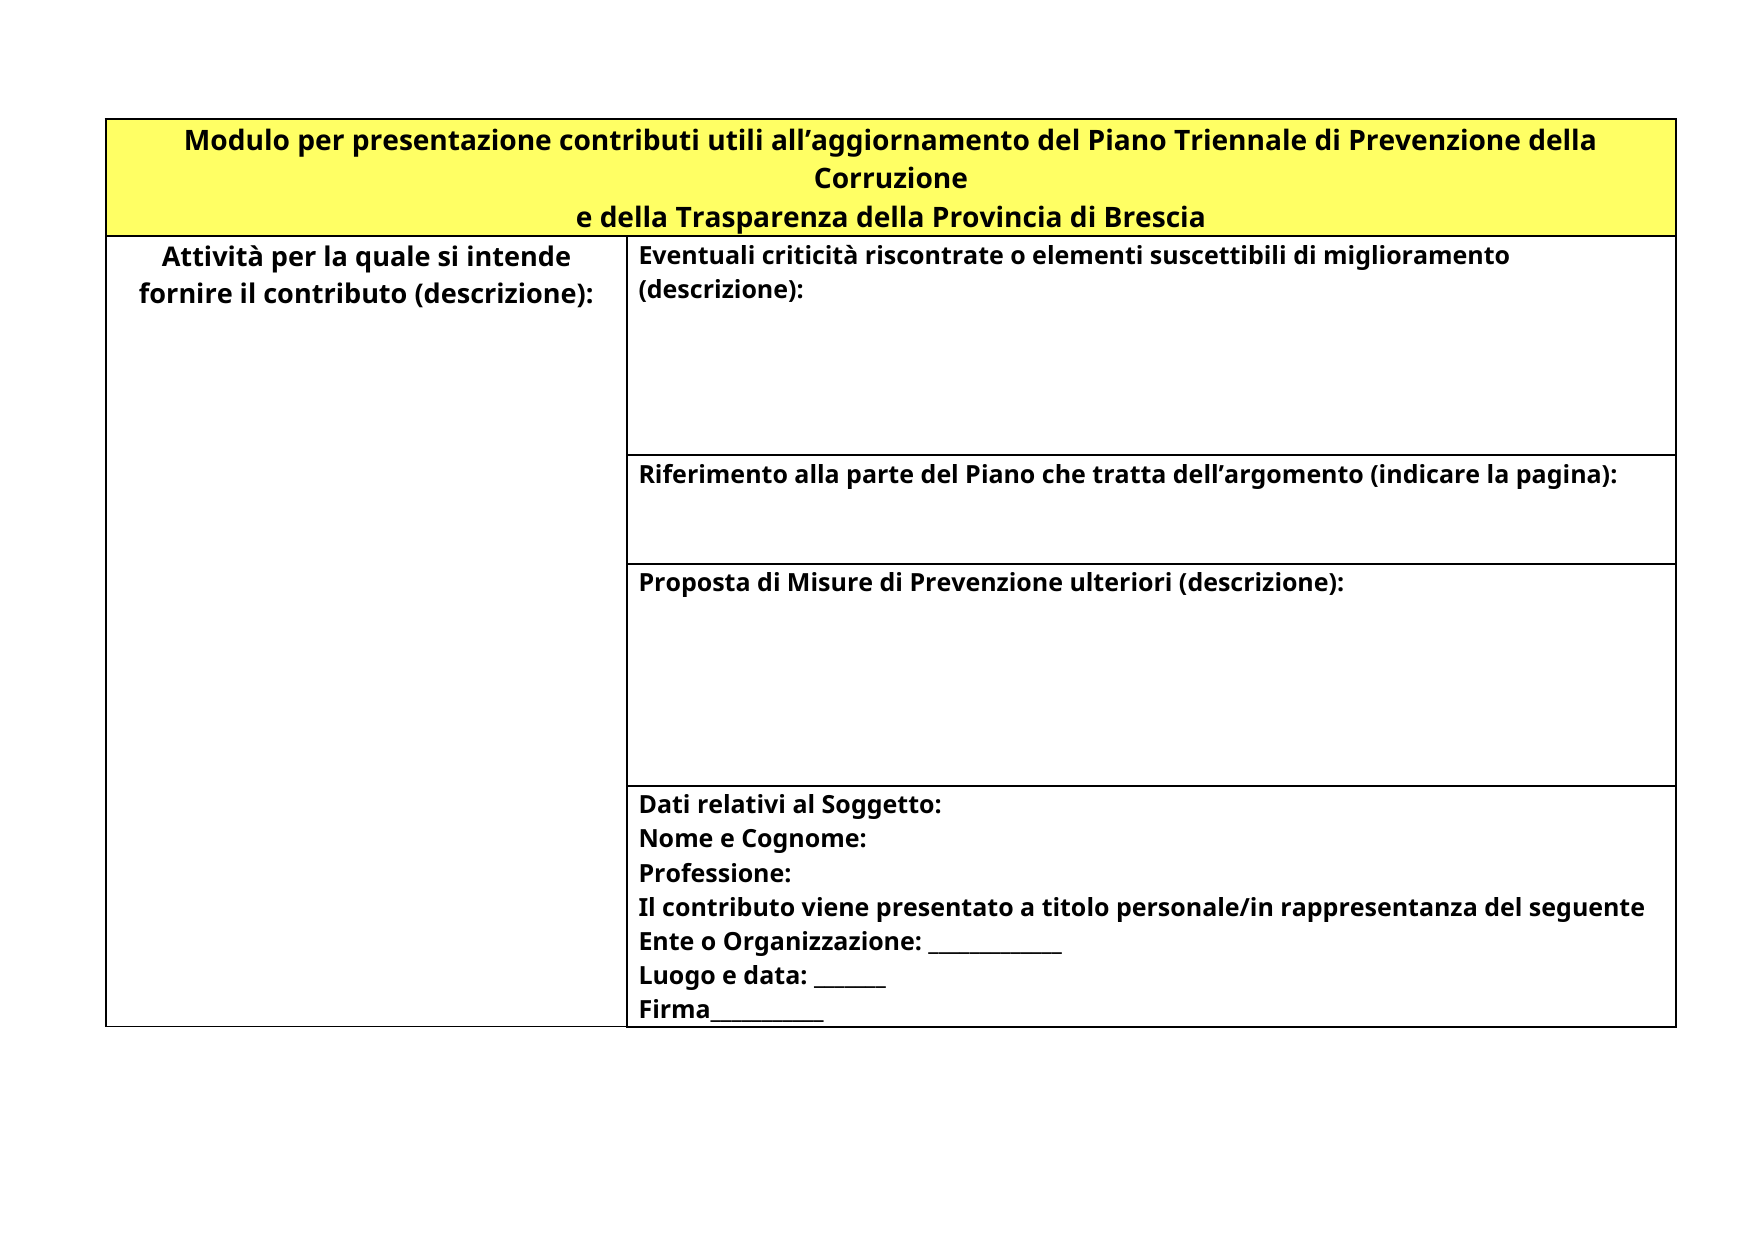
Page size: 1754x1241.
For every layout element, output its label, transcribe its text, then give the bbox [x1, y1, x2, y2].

table_cell Dati relativi al Soggetto: Nome e Cognome: Professione: Il contributo viene presentato a titolo personale/in rappresentanza del seguente Ente o Organizzazione: _____________ Luogo e data: _______ Firma___________ [628, 787, 1675, 1026]
table_cell Riferimento alla parte del Piano che tratta dell’argomento (indicare la pagina): [628, 456, 1675, 563]
table_header Modulo per presentazione contributi utili all’aggiornamento del Piano Triennale di Prevenzione della Corruzione e della Trasparenza della Provincia di Brescia [107, 120, 1675, 235]
table_cell Eventuali criticità riscontrate o elementi suscettibili di miglioramento (descrizione): [628, 237, 1675, 454]
table_cell Proposta di Misure di Prevenzione ulteriori (descrizione): [628, 565, 1675, 785]
table_cell Attività per la quale si intende fornire il contributo (descrizione): [107, 237, 626, 1026]
